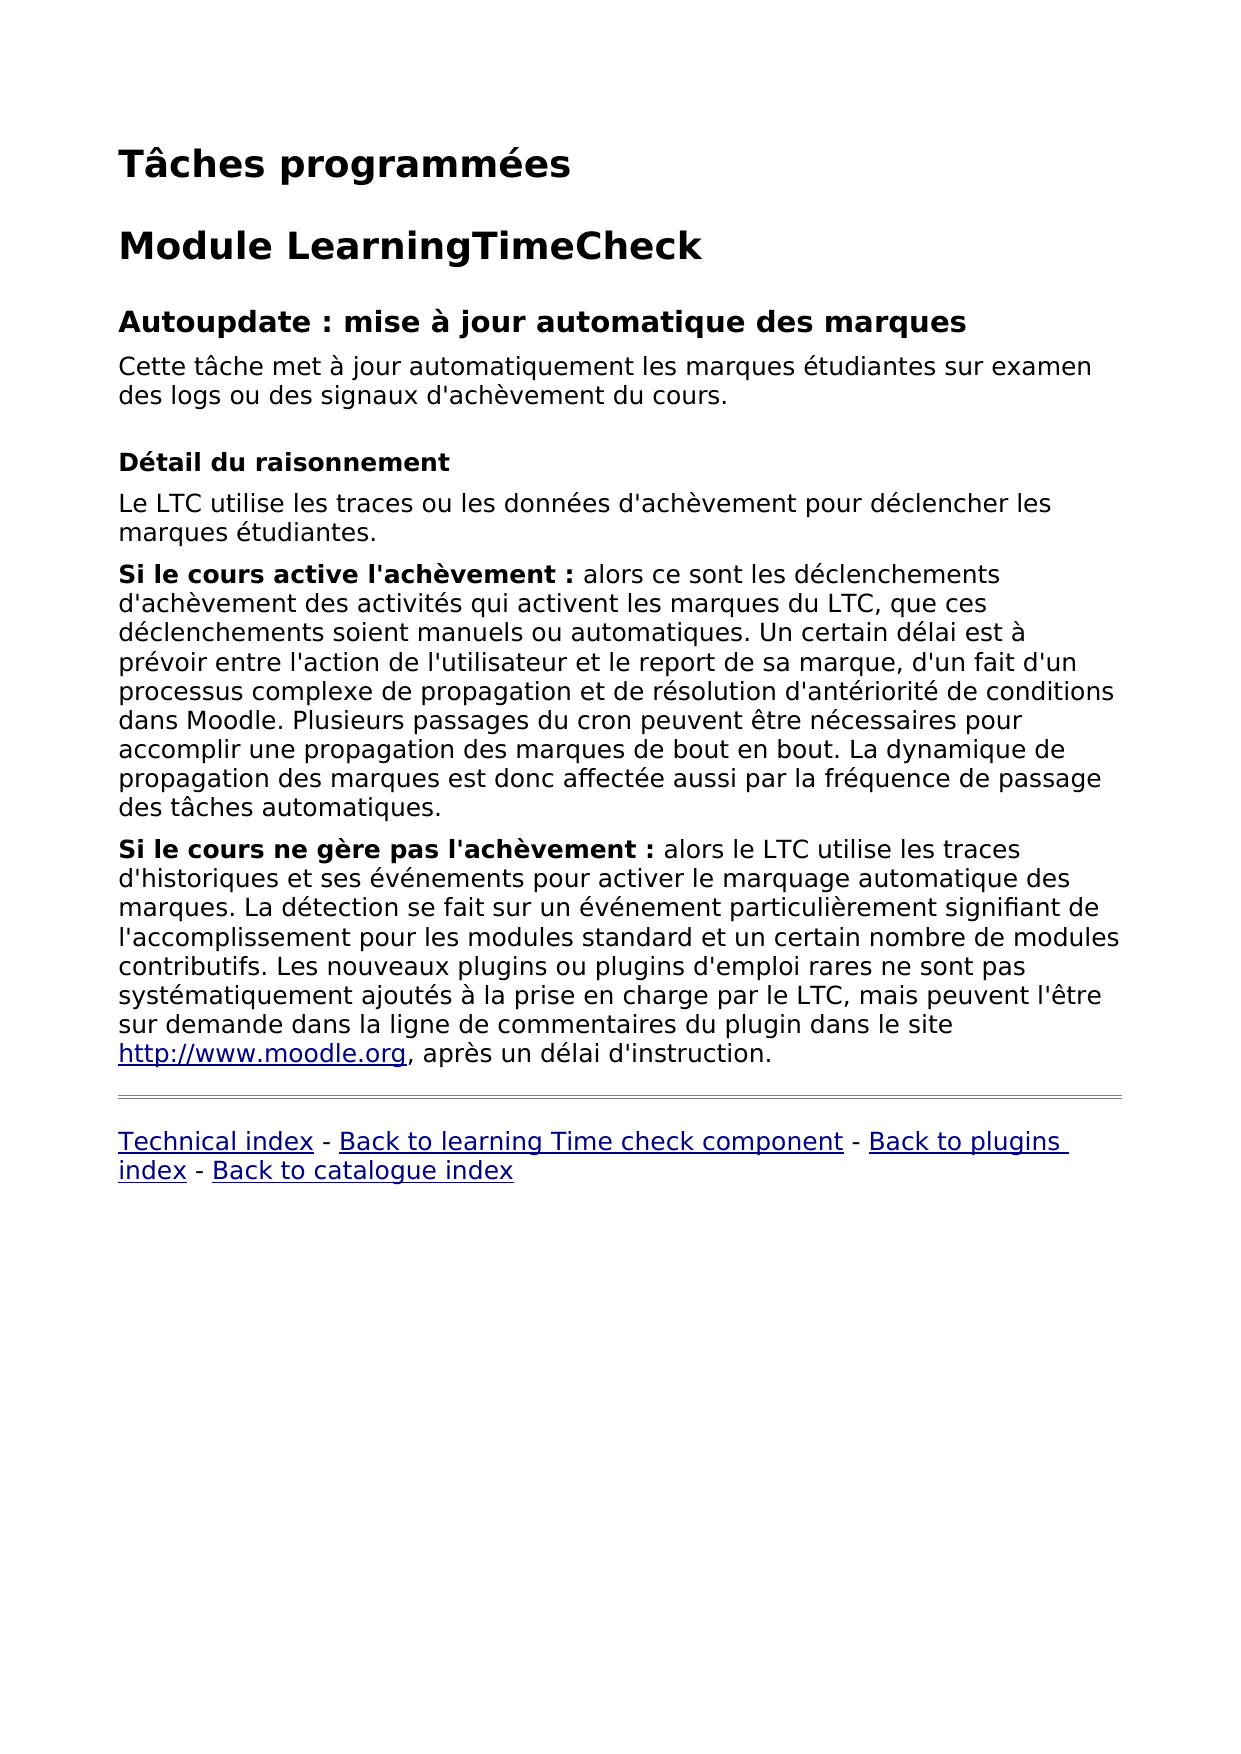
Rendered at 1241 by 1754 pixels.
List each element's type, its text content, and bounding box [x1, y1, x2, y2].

text Le LTC utilise les traces ou les données d'achèvement pour déclencher les marques étudiantes. [118, 489, 1122, 548]
subtitle Autoupdate : mise à jour automatique des marques [118, 305, 1122, 339]
text Technical index - Back to learning Time check component - Back to plugins index - Back to catalogue index [118, 1127, 1122, 1186]
subtitle Module LearningTimeCheck [118, 224, 1122, 268]
text Si le cours active l'achèvement : alors ce sont les déclenchements d'achèvement des activités qui activent les marques du LTC, que ces déclenchements soient manuels ou automatiques. Un certain délai est à prévoir entre l'action de l'utilisateur et le report de sa marque, d'un fait d'un processus complexe de propagation et de résolution d'antériorité de conditions dans Moodle. Plusieurs passages du cron peuvent être nécessaires pour accomplir une propagation des marques de bout en bout. La dynamique de propagation des marques est donc affectée aussi par la fréquence de passage des tâches automatiques. [118, 560, 1122, 823]
text Cette tâche met à jour automatiquement les marques étudiantes sur examen des logs ou des signaux d'achèvement du cours. [118, 352, 1122, 410]
text Si le cours ne gère pas l'achèvement : alors le LTC utilise les traces d'historiques et ses événements pour activer le marquage automatique des marques. La détection se fait sur un événement particulièrement signifiant de l'accomplissement pour les modules standard et un certain nombre de modules contributifs. Les nouveaux plugins ou plugins d'emploi rares ne sont pas systématiquement ajoutés à la prise en charge par le LTC, mais peuvent l'être sur demande dans la ligne de commentaires du plugin dans le site http://www.moodle.org, après un délai d'instruction. [118, 835, 1122, 1068]
subtitle Détail du raisonnement [118, 448, 1122, 477]
subtitle Tâches programmées [118, 143, 1122, 187]
